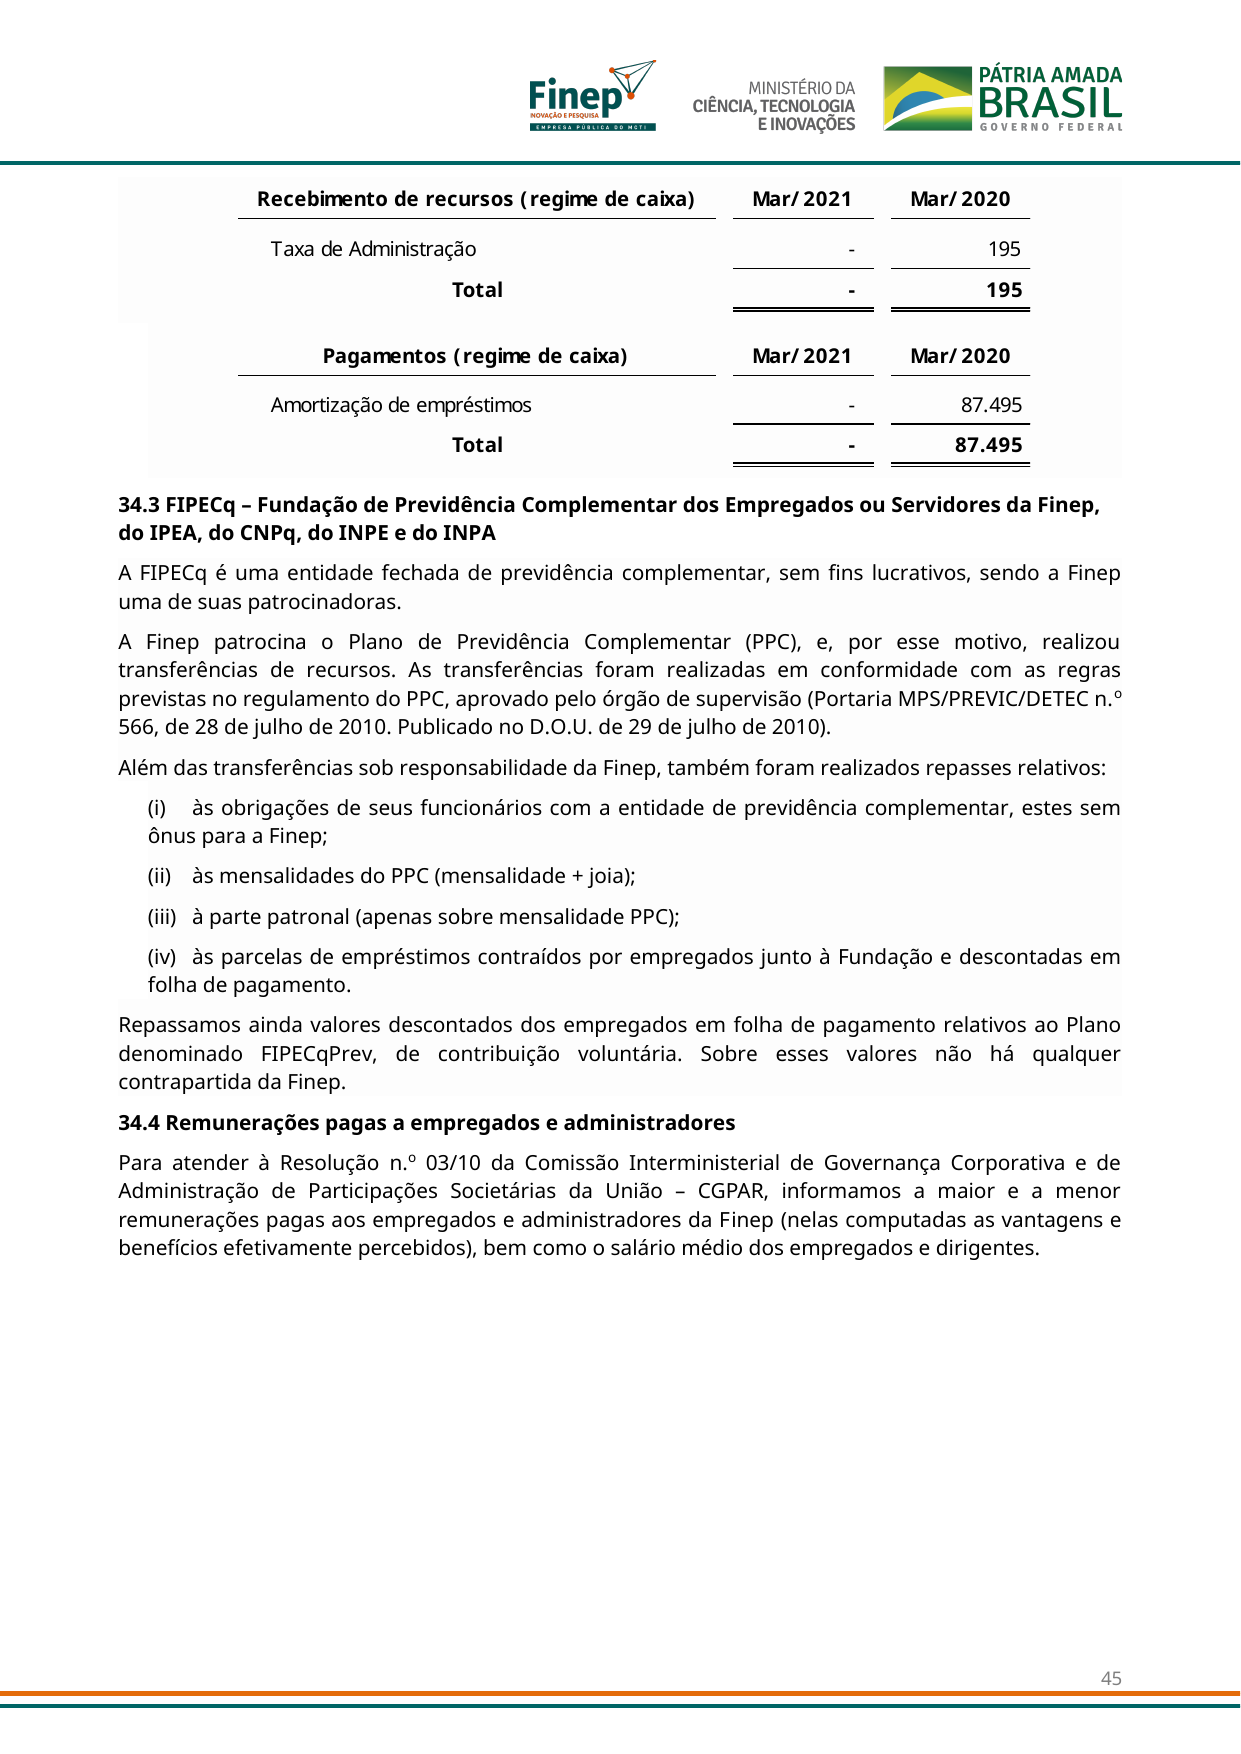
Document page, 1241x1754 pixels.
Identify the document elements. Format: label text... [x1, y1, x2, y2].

list às parcelas de empréstimos contraídos por empregados junto à Fundação e descontadas em folha de pagamento. [148, 942, 1122, 999]
text Além das transferências sob responsabilidade da Finep, também foram realizados repasses relativos: [118, 753, 1122, 781]
text Para atender à Resolução n.o 03/10 da Comissão Interministerial de Governança Corporativa e de Administração de Participações Societárias da União – CGPAR, informamos a maior e a menor remunerações pagas aos empregados e administradores da Finep (nelas computadas as vantagens e benefícios efetivamente percebidos), bem como o salário médio dos empregados e dirigentes. [118, 1148, 1122, 1262]
list à parte patronal (apenas sobre mensalidade PPC); [148, 902, 1122, 930]
text A Finep patrocina o Plano de Previdência Complementar (PPC), e, por esse motivo, realizou transferências de recursos. As transferências foram realizadas em conformidade com as regras previstas no regulamento do PPC, aprovado pelo órgão de supervisão (Portaria MPS/PREVIC/DETEC n.o 566, de 28 de julho de 2010. Publicado no D.O.U. de 29 de julho de 2010). [118, 627, 1122, 741]
text 34.4 Remunerações pagas a empregados e administradores [118, 1108, 1122, 1136]
list às obrigações de seus funcionários com a entidade de previdência complementar, estes sem ônus para a Finep; [148, 793, 1122, 850]
list às mensalidades do PPC (mensalidade + joia); [148, 862, 1122, 890]
picture [530, 60, 1123, 134]
text 34.3 FIPECq – Fundação de Previdência Complementar dos Empregados ou Servidores da Finep, do IPEA, do CNPq, do INPE e do INPA [118, 490, 1122, 547]
text Repassamos ainda valores descontados dos empregados em folha de pagamento relativos ao Plano denominado FIPECqPrev, de contribuição voluntária. Sobre esses valores não há qualquer contrapartida da Finep. [118, 1011, 1122, 1096]
list A FIPECq é uma entidade fechada de previdência complementar, sem fins lucrativos, sendo a Finep uma de suas patrocinadoras. [118, 558, 1122, 615]
